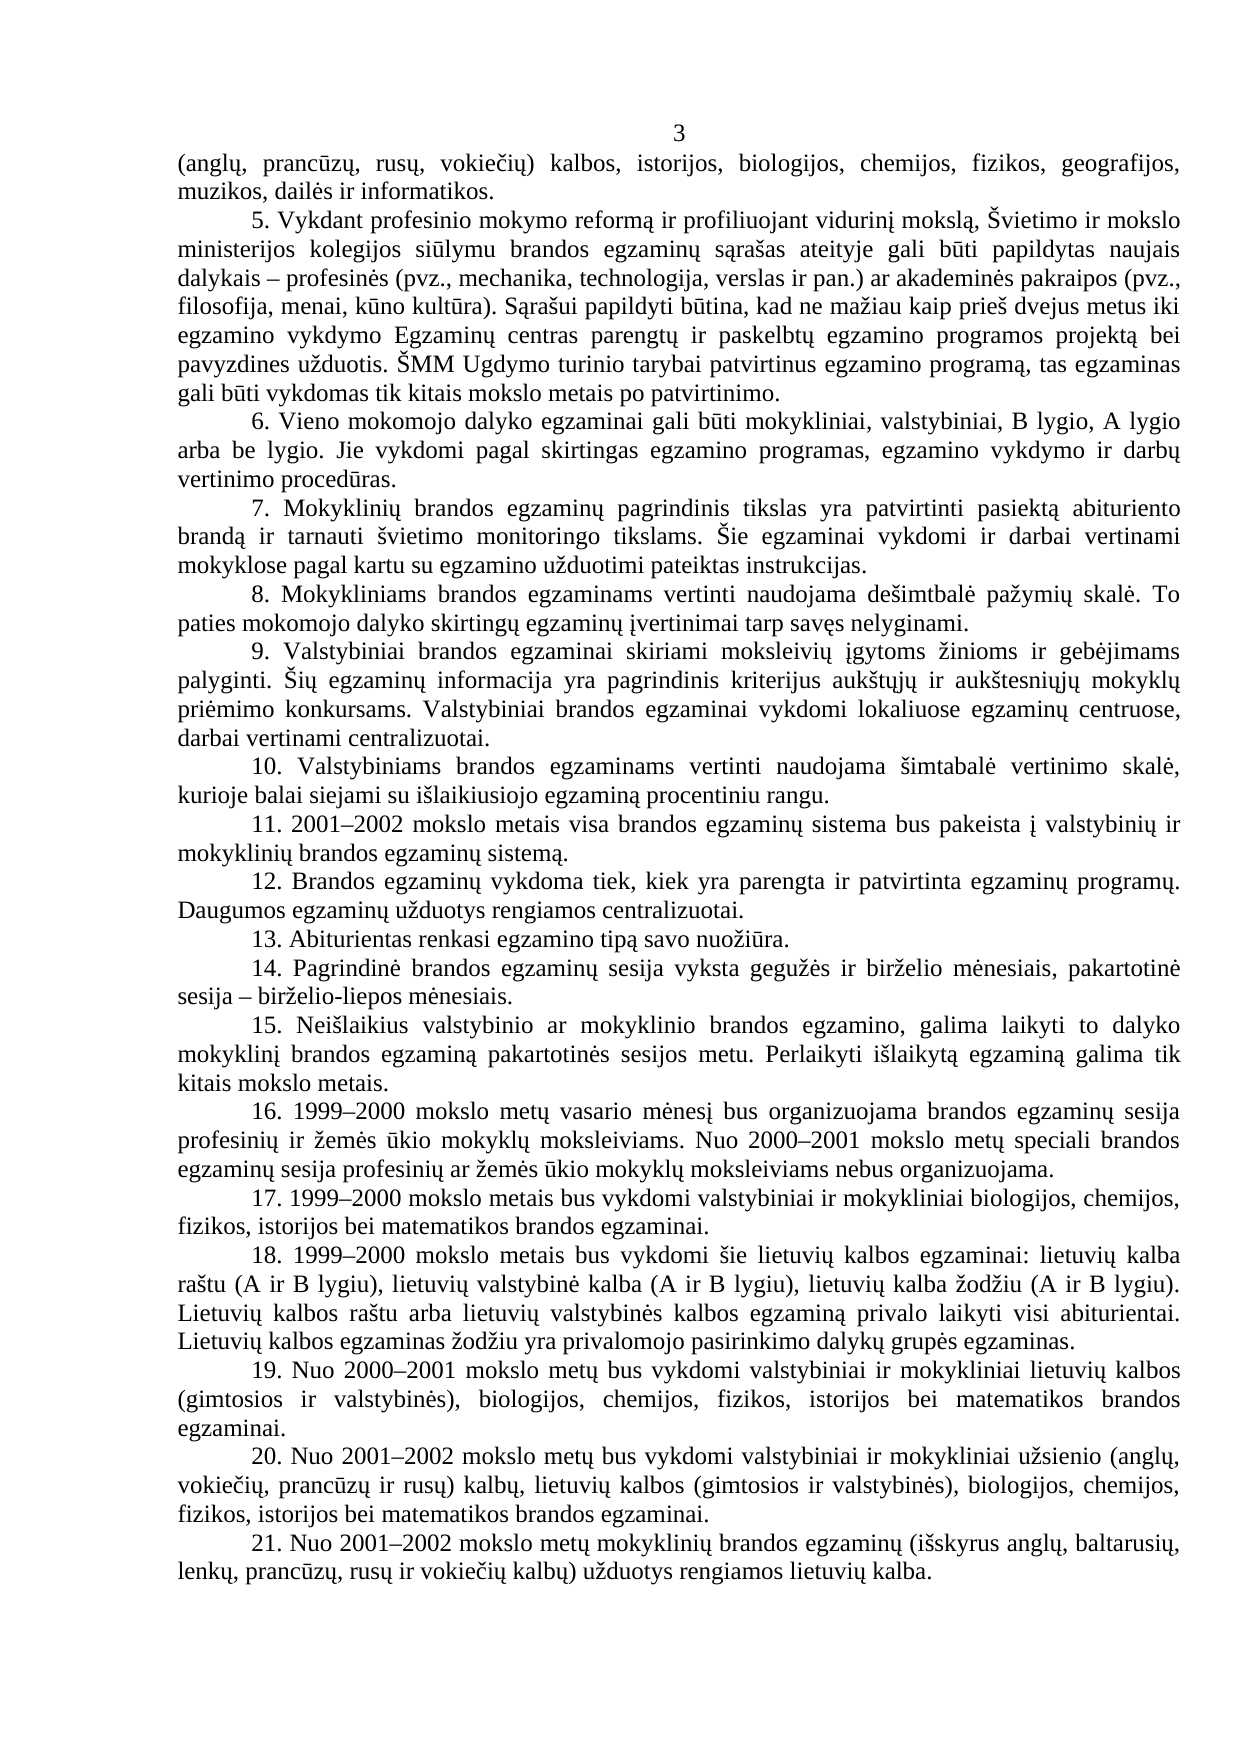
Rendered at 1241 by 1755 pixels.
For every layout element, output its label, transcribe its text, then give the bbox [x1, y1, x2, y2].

text 10. Valstybiniams brandos egzaminams vertinti naudojama šimtabalė vertinimo skalė, kurioje balai siejami su išlaikiusiojo egzaminą procentiniu rangu. [177, 751, 1181, 809]
text 11. 2001–2002 mokslo metais visa brandos egzaminų sistema bus pakeista į valstybinių ir mokyklinių brandos egzaminų sistemą. [177, 809, 1181, 866]
text 6. Vieno mokomojo dalyko egzaminai gali būti mokykliniai, valstybiniai, B lygio, A lygio arba be lygio. Jie vykdomi pagal skirtingas egzamino programas, egzamino vykdymo ir darbų vertinimo procedūras. [177, 406, 1181, 493]
text 14. Pagrindinė brandos egzaminų sesija vyksta gegužės ir birželio mėnesiais, pakartotinė sesija – birželio-liepos mėnesiais. [177, 953, 1181, 1010]
text 16. 1999–2000 mokslo metų vasario mėnesį bus organizuojama brandos egzaminų sesija profesinių ir žemės ūkio mokyklų moksleiviams. Nuo 2000–2001 mokslo metų speciali brandos egzaminų sesija profesinių ar žemės ūkio mokyklų moksleiviams nebus organizuojama. [177, 1096, 1181, 1183]
text 17. 1999–2000 mokslo metais bus vykdomi valstybiniai ir mokykliniai biologijos, chemijos, fizikos, istorijos bei matematikos brandos egzaminai. [177, 1183, 1181, 1240]
text 18. 1999–2000 mokslo metais bus vykdomi šie lietuvių kalbos egzaminai: lietuvių kalba raštu (A ir B lygiu), lietuvių valstybinė kalba (A ir B lygiu), lietuvių kalba žodžiu (A ir B lygiu). Lietuvių kalbos raštu arba lietuvių valstybinės kalbos egzaminą privalo laikyti visi abiturientai. Lietuvių kalbos egzaminas žodžiu yra privalomojo pasirinkimo dalykų grupės egzaminas. [177, 1240, 1181, 1355]
text 5. Vykdant profesinio mokymo reformą ir profiliuojant vidurinį mokslą, Švietimo ir mokslo ministerijos kolegijos siūlymu brandos egzaminų sąrašas ateityje gali būti papildytas naujais dalykais – profesinės (pvz., mechanika, technologija, verslas ir pan.) ar akademinės pakraipos (pvz., filosofija, menai, kūno kultūra). Sąrašui papildyti būtina, kad ne mažiau kaip prieš dvejus metus iki egzamino vykdymo Egzaminų centras parengtų ir paskelbtų egzamino programos projektą bei pavyzdines užduotis. ŠMM Ugdymo turinio tarybai patvirtinus egzamino programą, tas egzaminas gali būti vykdomas tik kitais mokslo metais po patvirtinimo. [177, 205, 1181, 406]
text 20. Nuo 2001–2002 mokslo metų bus vykdomi valstybiniai ir mokykliniai užsienio (anglų, vokiečių, prancūzų ir rusų) kalbų, lietuvių kalbos (gimtosios ir valstybinės), biologijos, chemijos, fizikos, istorijos bei matematikos brandos egzaminai. [177, 1441, 1181, 1528]
text 15. Neišlaikius valstybinio ar mokyklinio brandos egzamino, galima laikyti to dalyko mokyklinį brandos egzaminą pakartotinės sesijos metu. Perlaikyti išlaikytą egzaminą galima tik kitais mokslo metais. [177, 1010, 1181, 1096]
text 9. Valstybiniai brandos egzaminai skiriami moksleivių įgytoms žinioms ir gebėjimams palyginti. Šių egzaminų informacija yra pagrindinis kriterijus aukštųjų ir aukštesniųjų mokyklų priėmimo konkursams. Valstybiniai brandos egzaminai vykdomi lokaliuose egzaminų centruose, darbai vertinami centralizuotai. [177, 636, 1181, 751]
text 21. Nuo 2001–2002 mokslo metų mokyklinių brandos egzaminų (išskyrus anglų, baltarusių, lenkų, prancūzų, rusų ir vokiečių kalbų) užduotys rengiamos lietuvių kalba. [177, 1528, 1181, 1585]
text 13. Abiturientas renkasi egzamino tipą savo nuožiūra. [177, 924, 1181, 953]
text (anglų, prancūzų, rusų, vokiečių) kalbos, istorijos, biologijos, chemijos, fizikos, geografijos, muzikos, dailės ir informatikos. [177, 148, 1181, 205]
text 12. Brandos egzaminų vykdoma tiek, kiek yra parengta ir patvirtinta egzaminų programų. Daugumos egzaminų užduotys rengiamos centralizuotai. [177, 866, 1181, 924]
text 8. Mokykliniams brandos egzaminams vertinti naudojama dešimtbalė pažymių skalė. To paties mokomojo dalyko skirtingų egzaminų įvertinimai tarp savęs nelyginami. [177, 579, 1181, 636]
text 19. Nuo 2000–2001 mokslo metų bus vykdomi valstybiniai ir mokykliniai lietuvių kalbos (gimtosios ir valstybinės), biologijos, chemijos, fizikos, istorijos bei matematikos brandos egzaminai. [177, 1355, 1181, 1441]
text 7. Mokyklinių brandos egzaminų pagrindinis tikslas yra patvirtinti pasiektą abituriento brandą ir tarnauti švietimo monitoringo tikslams. Šie egzaminai vykdomi ir darbai vertinami mokyklose pagal kartu su egzamino užduotimi pateiktas instrukcijas. [177, 493, 1181, 579]
